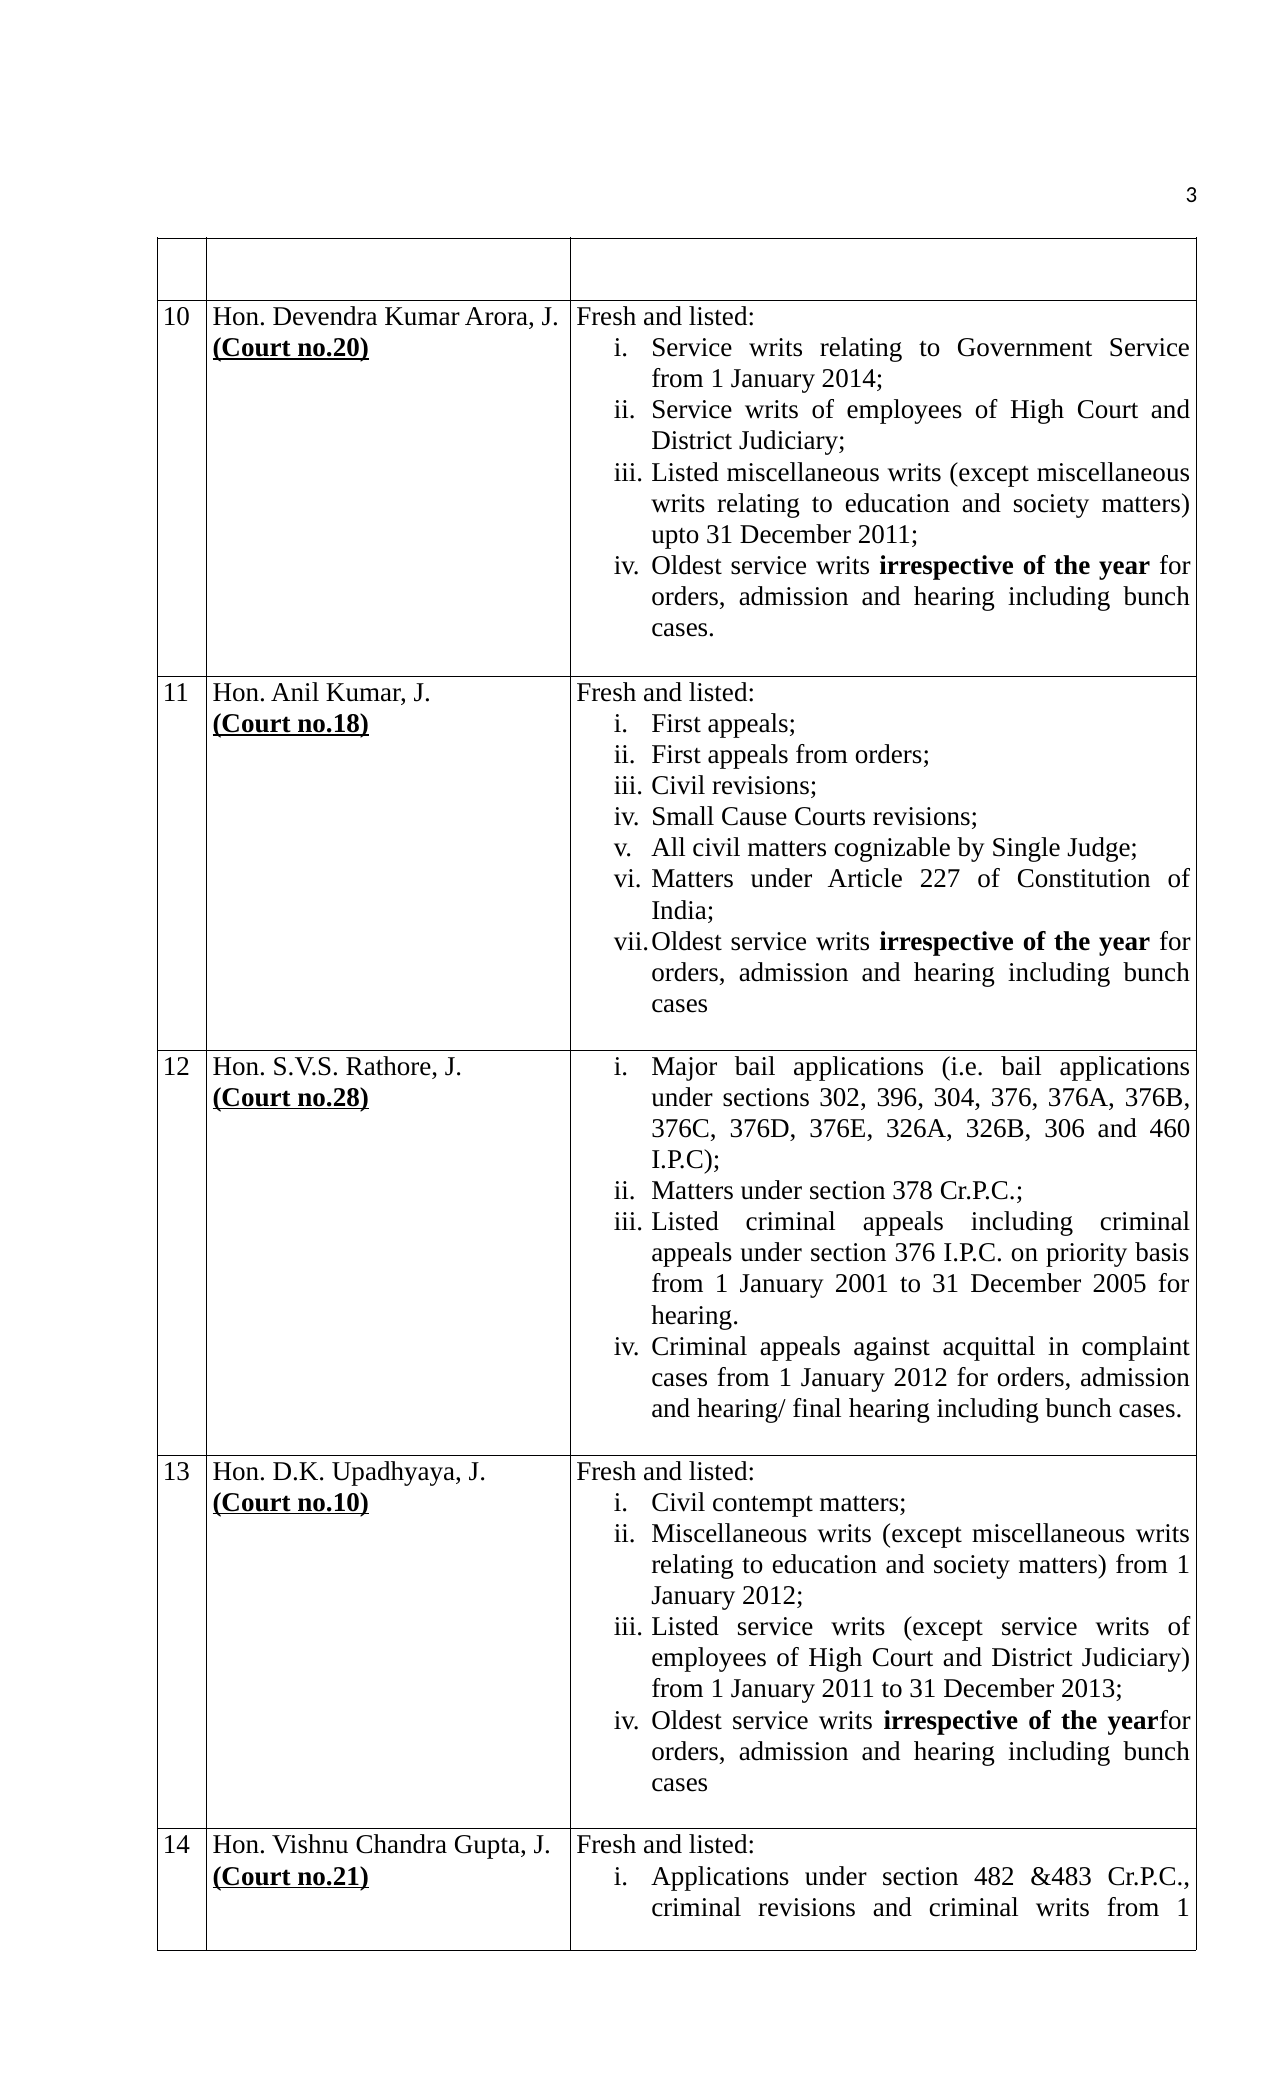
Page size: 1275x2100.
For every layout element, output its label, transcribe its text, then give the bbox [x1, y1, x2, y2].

table_cell Major bail applications (i.e. bail applications under sections 302, 396, 304, 376, 376A, 376B, 376C, 376D, 376E, 326A, 326B, 306 and 460 I.P.C); Matters under section 378 Cr.P.C.; Listed criminal appeals including criminal appeals under section 376 I.P.C. on priority basis from 1 January 2001 to 31 December 2005 for hearing. Criminal appeals against acquittal in complaint cases from 1 January 2012 for orders, admission and hearing/ final hearing including bunch cases. [571, 1051, 1196, 1454]
table_cell Hon. S.V.S. Rathore, J. (Court no.28) [207, 1051, 570, 1454]
table_cell 13 [158, 1456, 206, 1828]
table_cell 12 [158, 1051, 206, 1454]
table_cell Hon. Anil Kumar, J. (Court no.18) [207, 677, 570, 1049]
table_cell Hon. Devendra Kumar Arora, J. (Court no.20) [207, 301, 570, 676]
table_cell [571, 239, 1196, 300]
table_cell [207, 239, 570, 300]
table_cell 10 [158, 301, 206, 676]
table_cell Fresh and listed: Service writs relating to Government Service from 1 January 2014; Service writs of employees of High Court and District Judiciary; Listed miscellaneous writs (except miscellaneous writs relating to education and society matters) upto 31 December 2011; Oldest service writs irrespective of the year for orders, admission and hearing including bunch cases. [571, 301, 1196, 676]
table_cell 14 [158, 1829, 206, 1950]
table_cell Fresh and listed: First appeals; First appeals from orders; Civil revisions; Small Cause Courts revisions; All civil matters cognizable by Single Judge; Matters under Article 227 of Constitution of India; Oldest service writs irrespective of the year for orders, admission and hearing including bunch cases [571, 677, 1196, 1049]
table_cell Fresh and listed: Civil contempt matters; Miscellaneous writs (except miscellaneous writs relating to education and society matters) from 1 January 2012; Listed service writs (except service writs of employees of High Court and District Judiciary) from 1 January 2011 to 31 December 2013; Oldest service writs irrespective of the yearfor orders, admission and hearing including bunch cases [571, 1456, 1196, 1828]
table_cell [158, 239, 206, 300]
table_cell Hon. D.K. Upadhyaya, J. (Court no.10) [207, 1456, 570, 1828]
table_cell Hon. Vishnu Chandra Gupta, J. (Court no.21) [207, 1829, 570, 1950]
table_cell 11 [158, 677, 206, 1049]
table_cell Fresh and listed: Applications under section 482 &483 Cr.P.C., criminal revisions and criminal writs from 1 [571, 1829, 1196, 1950]
